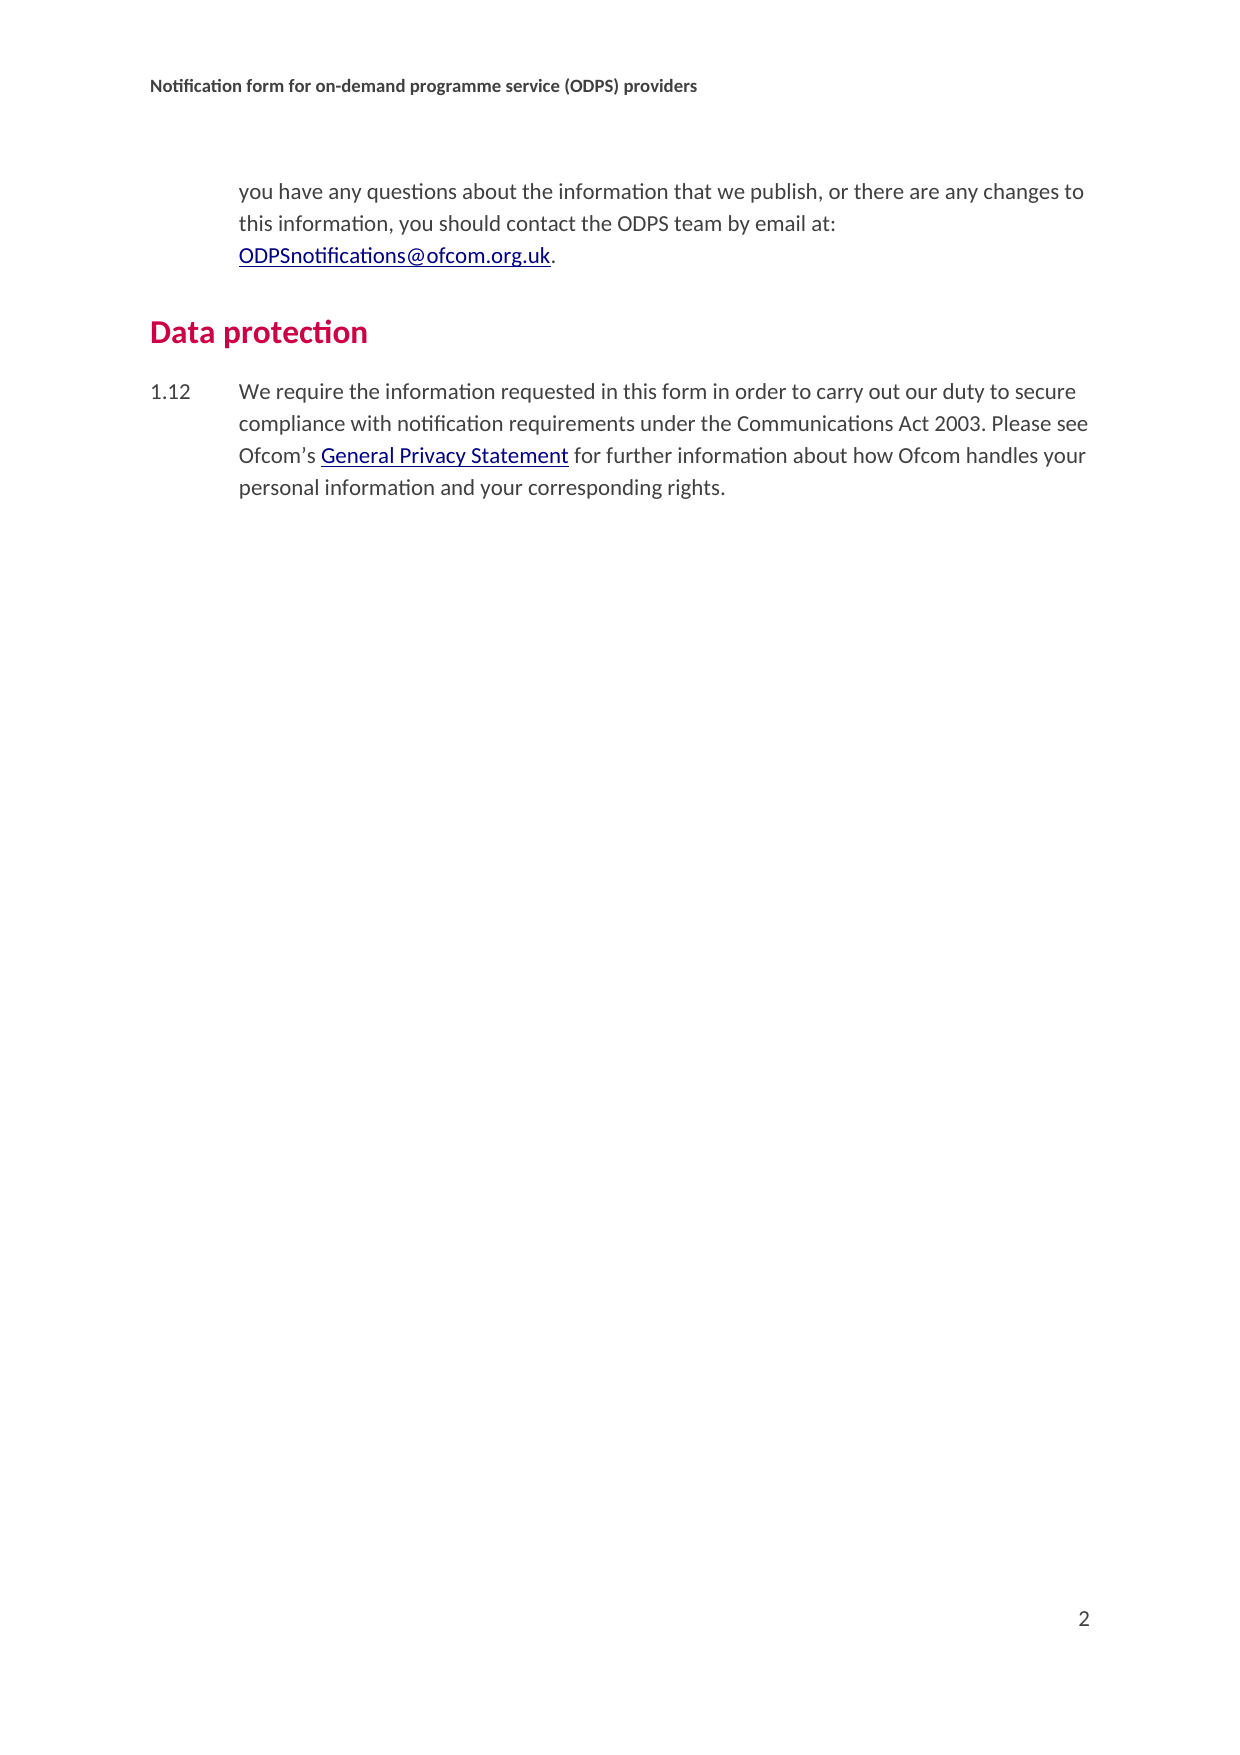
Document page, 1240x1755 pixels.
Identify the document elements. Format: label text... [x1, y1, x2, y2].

subtitle Data protection [150, 311, 1089, 352]
list you have any questions about the information that we publish, or there are any changes to this information, you should contact the ODPS team by email at: ODPSnotifications@ofcom.org.uk. [150, 177, 1089, 269]
list We require the information requested in this form in order to carry out our duty to secure compliance with notification requirements under the Communications Act 2003. Please see Ofcom’s General Privacy Statement for further information about how Ofcom handles your personal information and your corresponding rights. [150, 377, 1089, 502]
